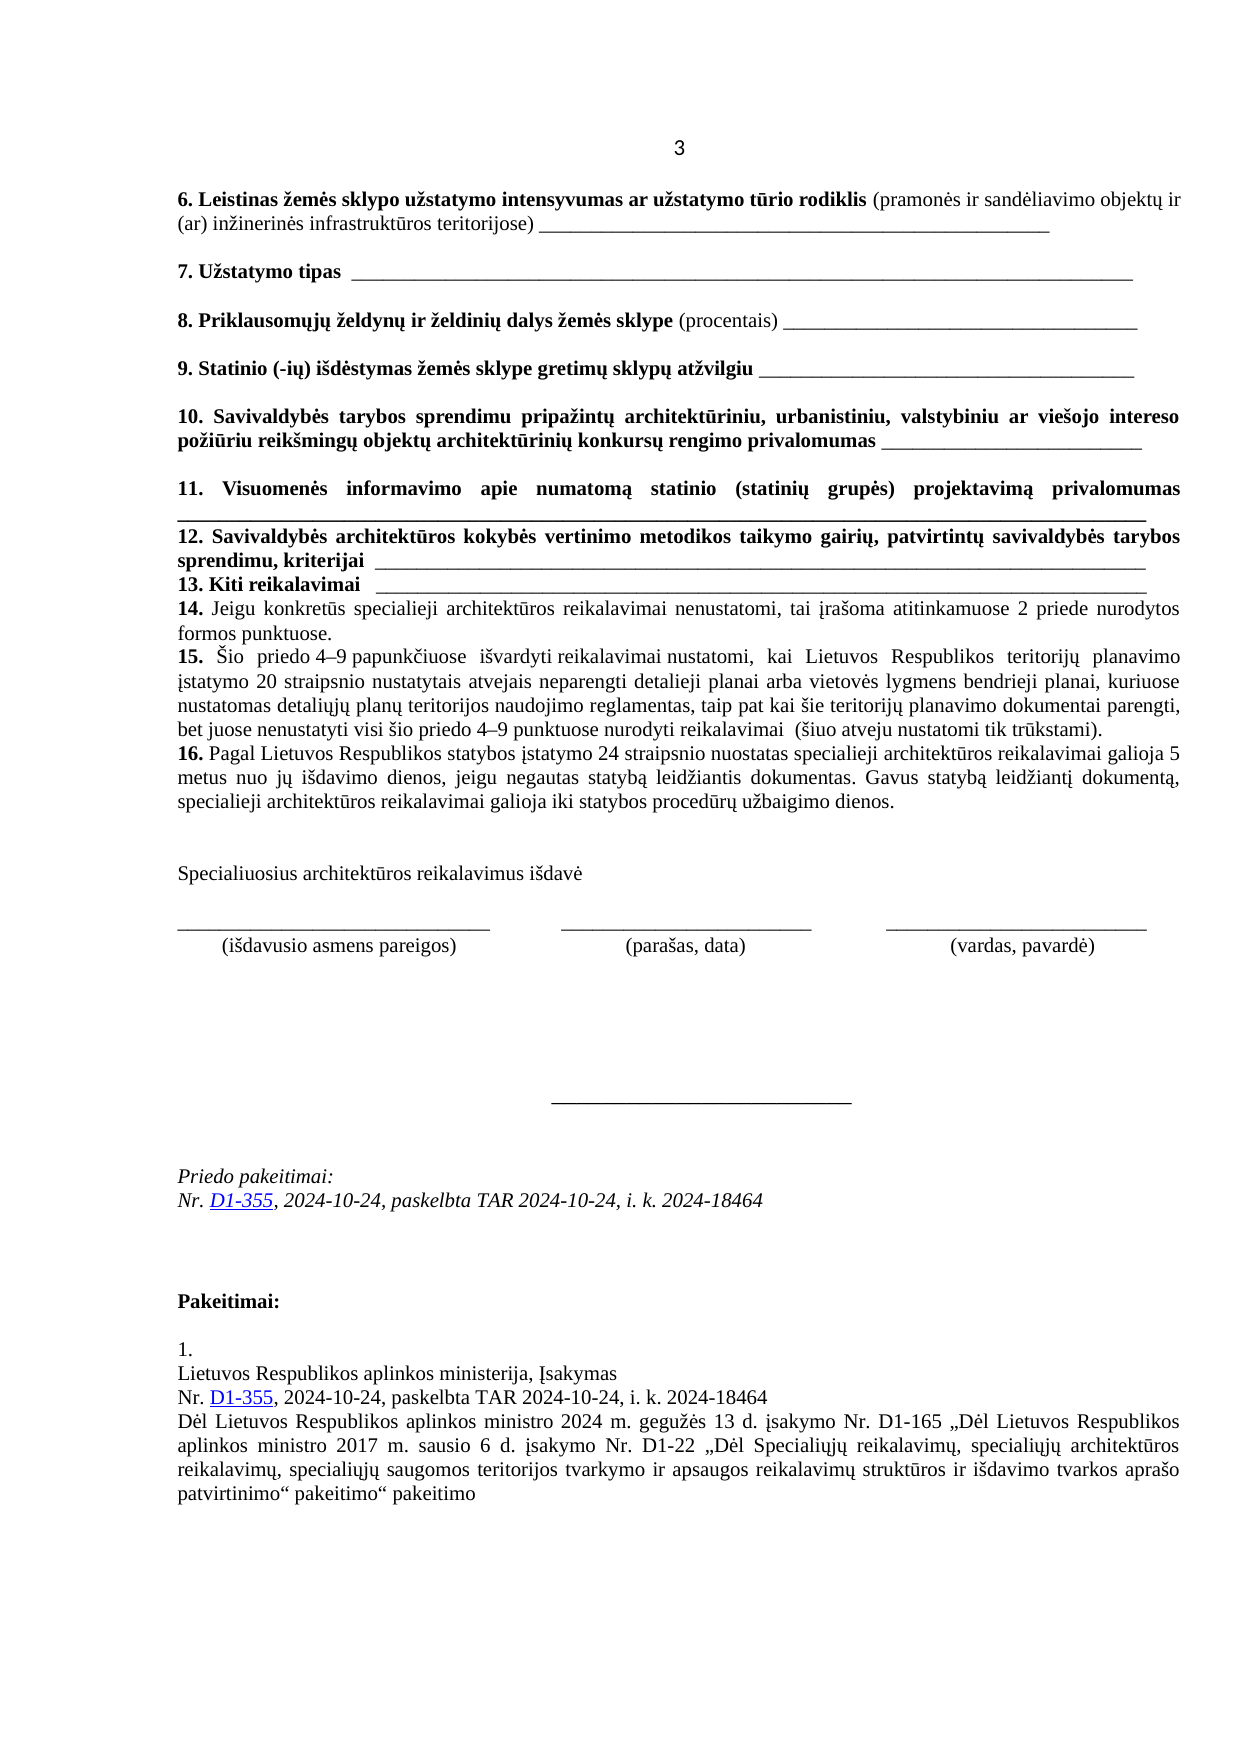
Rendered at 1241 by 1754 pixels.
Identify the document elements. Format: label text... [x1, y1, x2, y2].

text Dėl Lietuvos Respublikos aplinkos ministro 2024 m. gegužės 13 d. įsakymo Nr. D1-165 „Dėl Lietuvos Respublikos aplinkos ministro 2017 m. sausio 6 d. įsakymo Nr. D1-22 „Dėl Specialiųjų reikalavimų, specialiųjų architektūros reikalavimų, specialiųjų saugomos teritorijos tvarkymo ir apsaugos reikalavimų struktūros ir išdavimo tvarkos aprašo patvirtinimo“ pakeitimo“ pakeitimo [177, 1409, 1181, 1505]
text (išdavusio asmens pareigos) (parašas, data) (vardas, pavardė) [177, 933, 1181, 957]
text 9. Statinio (-ių) išdėstymas žemės sklype gretimų sklypų atžvilgiu ____________________________________ [177, 356, 1181, 380]
text 6. Leistinas žemės sklypo užstatymo intensyvumas ar užstatymo tūrio rodiklis (pramonės ir sandėliavimo objektų ir (ar) inžinerinės infrastruktūros teritorijose) _________________________________________________ [177, 187, 1181, 235]
text Pakeitimai: [177, 1289, 1181, 1313]
text 10. Savivaldybės tarybos sprendimu pripažintų architektūriniu, urbanistiniu, valstybiniu ar viešojo intereso požiūriu reikšmingų objektų architektūrinių konkursų rengimo privalomumas _________________________ [177, 404, 1181, 452]
text Lietuvos Respublikos aplinkos ministerija, Įsakymas [177, 1361, 1181, 1385]
text 12. Savivaldybės architektūros kokybės vertinimo metodikos taikymo gairių, patvirtintų savivaldybės tarybos sprendimu, kriterijai __________________________________________________________________________ [177, 524, 1181, 572]
text ________________________ [177, 1078, 1181, 1106]
text 15. Šio priedo 4–9 papunkčiuose išvardyti reikalavimai nustatomi, kai Lietuvos Respublikos teritorijų planavimo įstatymo 20 straipsnio nustatytais atvejais neparengti detalieji planai arba vietovės lygmens bendrieji planai, kuriuose nustatomas detaliųjų planų teritorijos naudojimo reglamentas, taip pat kai šie teritorijų planavimo dokumentai parengti, bet juose nenustatyti visi šio priedo 4–9 punktuose nurodyti reikalavimai (šiuo atveju nustatomi tik trūkstami). [177, 644, 1181, 741]
text 13. Kiti reikalavimai __________________________________________________________________________ [177, 572, 1181, 596]
text 14. Jeigu konkretūs specialieji architektūros reikalavimai nenustatomi, tai įrašoma atitinkamuose 2 priede nurodytos formos punktuose. [177, 596, 1181, 644]
text 8. Priklausomųjų želdynų ir želdinių dalys žemės sklype (procentais) __________________________________ [177, 308, 1181, 332]
text Priedo pakeitimai: [177, 1164, 1181, 1188]
text 16. Pagal Lietuvos Respublikos statybos įstatymo 24 straipsnio nuostatas specialieji architektūros reikalavimai galioja 5 metus nuo jų išdavimo dienos, jeigu negautas statybą leidžiantis dokumentas. Gavus statybą leidžiantį dokumentą, specialieji architektūros reikalavimai galioja iki statybos procedūrų užbaigimo dienos. [177, 741, 1181, 813]
text Nr. D1-355, 2024-10-24, paskelbta TAR 2024-10-24, i. k. 2024-18464 [177, 1188, 1181, 1212]
text Specialiuosius architektūros reikalavimus išdavė [177, 861, 1181, 885]
text 11. Visuomenės informavimo apie numatomą statinio (statinių grupės) projektavimą privalomumas _____________________________________________________________________________________________ [177, 476, 1181, 524]
text ______________________________ ________________________ _________________________ [177, 909, 1181, 933]
text Nr. D1-355, 2024-10-24, paskelbta TAR 2024-10-24, i. k. 2024-18464 [177, 1385, 1181, 1409]
text 7. Užstatymo tipas ___________________________________________________________________________ [177, 259, 1181, 283]
text 1. [177, 1337, 1181, 1361]
